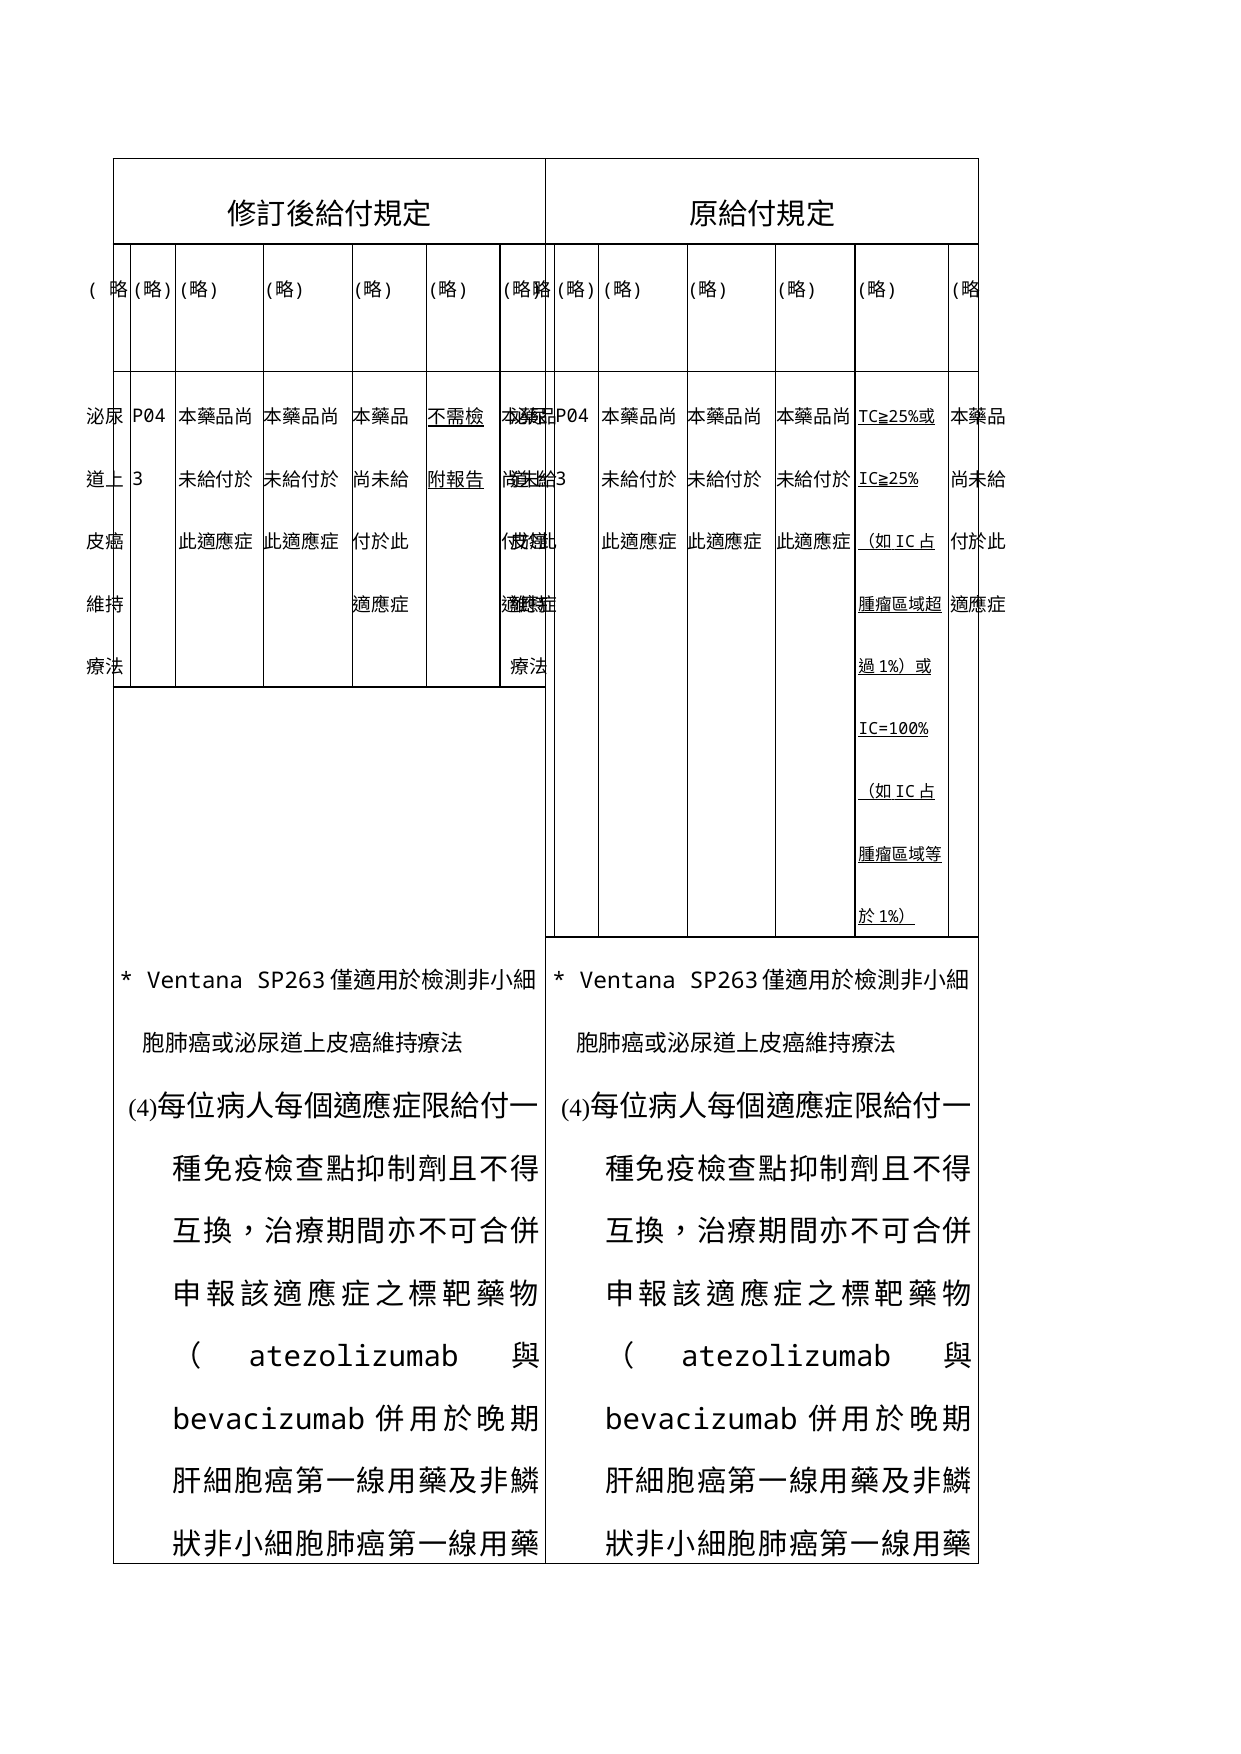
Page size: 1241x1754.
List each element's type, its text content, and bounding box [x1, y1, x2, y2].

table_cell 本藥品尚未給付於此適應症 [353, 372, 426, 686]
table_cell (略) [114, 245, 130, 371]
table_cell (略) [776, 245, 854, 371]
table_cell 本藥品尚未給付於此適應症 [776, 372, 854, 936]
table_cell (略) [949, 245, 978, 371]
table_cell 不需檢附報告 [427, 372, 499, 686]
table_cell 本藥品尚未給付於此適應症 [688, 372, 775, 936]
table_cell 泌尿道上皮癌維持療法 [114, 372, 130, 686]
table_cell (略) [856, 245, 948, 371]
table_header 原給付規定 [546, 159, 978, 243]
table_cell 本藥品尚未給付於此適應症 [501, 372, 545, 686]
table_cell 泌尿道上皮癌維持療法 [546, 372, 554, 476]
table_cell (略) [599, 245, 687, 371]
table_cell (略) [688, 245, 775, 371]
table_cell (略) [353, 245, 426, 371]
table_cell (略) [176, 245, 263, 371]
table_cell 泌尿道上皮癌維持療法 [546, 487, 554, 597]
table_cell (略) [427, 245, 499, 371]
table_cell P043 [555, 372, 598, 936]
table_cell (略) [501, 245, 545, 371]
table_cell 9.69.免疫檢查點抑制劑(如atezolizumab；nivolumab；pembrolizumab；avelumab；ipilimumab；durvalumab；tremelimumab製劑)：(108/4/1、108/6/1、109/4/1、109/6/1、109/11/1、110/5/1、110/10/1、111/4/1、111/6/1、112/8/1、112/10/1、112/12/1、113/2/1、113/4/1、113/5/1、113/6/1、113/8/1、114/1/1、114/2/1、114/6/1、114/8/1、114/10/1) 本類藥品得於藥品許可證登載之適應症及藥品仿單內，單獨給付於下列患者： (1)-(3)(略) (4)泌尿道上皮癌：使用含atezolizumab藥品成分須於113年8月1日前審核同意用藥。(109/11/1、112/10/1、113/8/1) I.不適合接受化學治療之轉移性泌尿道上皮癌成人患者，且需符合下列條件之一： i.CTCAE(the common terminology criteria for adverse events) v4.0 grade≧2 audiometric hearing loss ii.CTCAE v4.0 grade≧2 peripheral neuropathy iii.CIRS(the cumulative illness rating scale) score >6 II.先前已使用過platinum類化學治療失敗後疾病惡化的局部晚期無法切除或轉移性泌尿道上皮癌成人患者。 III.限avelumab用於接受第一線含鉑化學治療4至6個療程後，疾病未惡化，且達部分緩解（PR）或疾病呈穩定狀態者(SD)之無法手術切除局部晚期(stage Ⅲ)或轉移性泌尿上皮癌(stage Ⅳ)成人患者之維持療法。(112/10/1) (5)~(10) (略) (略) 使用條件： ~(2)(略) 病人之生物標記表現：除ipilimumab與nivolumab併用於惡性肋膜間皮瘤外，依個別藥品使用其對應之第三等級體外診斷醫療器材(class III IVD)所檢測之PD-L1表現量需符合下表：(109/4/1、109/6/1、111/4/1、112/8/1、112/10/1、112/12/1、113/2/1、113/4/1、113/6/1、113/8/1、114/2/1、114/6/1、114/8/1、114/10/1) * Ventana SP263僅適用於檢測非小細胞肺癌或泌尿道上皮癌維持療法 每位病人每個適應症限給付一種免疫檢查點抑制劑且不得互換，治療期間亦不可合併申報該適應症之標靶藥物（atezolizumab與bevacizumab併用於晚期肝細胞癌第一線用藥及非鱗狀非小細胞肺癌第一線用藥除外），無效後或給付時程期滿後則不再給付該適應症相關之標靶藥物。（enfortumab vedotin用於局部晚期或轉移性泌尿道上皮癌第三線用藥除外）。(108/4/1、111/6/1、112/8/1、113/5/1) ~(9)(略) 4.登錄與結案作業(略) [114, 688, 545, 1562]
table_cell (略) [264, 245, 352, 371]
table_cell (略) [555, 245, 598, 371]
table_cell 本藥品尚未給付於此適應症 [599, 372, 687, 936]
table_cell 9.69.免疫檢查點抑制劑(如atezolizumab；nivolumab；pembrolizumab；avelumab；ipilimumab；durvalumab；tremelimumab製劑)：(108/4/1、108/6/1、109/4/1、109/6/1、109/11/1、110/5/1、110/10/1、111/4/1、111/6/1、112/8/1、112/10/1、112/12/1、113/2/1、113/4/1、113/5/1、113/6/1、113/8/1、114/1/1、114/2/1、114/6/1、114/8/1) 1.本類藥品得於藥品許可證登載之適應症及藥品仿單內，單獨給付於下列患者： (1)-(3)(略) (4)泌尿道上皮癌：使用含atezolizumab藥品成分須於113年8月1日前審核同意用藥。(109/11/1、112/10/1、113/8/1) I.不適合接受化學治療之轉移性泌尿道上皮癌成人患者，且需符合下列條件之一： i.CTCAE(the common terminology criteria for adverse events) v4.0 grade≧2 audiometric hearing loss ii.CTCAE v4.0 grade≧2 peripheral neuropathy iii.CIRS(the cumulative illness rating scale) score >6 II.先前已使用過platinum類化學治療失敗後疾病惡化的局部晚期無法切除或轉移性泌尿道上皮癌成人患者。 III.限avelumab用於接受第一線含鉑化學治療4至6個療程後，疾病未惡化，且達部分緩解（PR）或疾病呈穩定狀態者(SD)之無法手術切除局部晚期(stage Ⅲ)或轉移性泌尿上皮癌(stage Ⅳ)成人患者之維持療法。(112/10/1) (5)~(10) (略) 2.(略) 3.使用條件： ~(2)(略) (3)病人之生物標記表現：除ipilimumab與nivolumab併用於惡性肋膜間皮瘤外，依個別藥品使用其對應之第三等級體外診斷醫療器材(class III IVD)所檢測之PD-L1表現量需符合下表：(109/4/1、109/6/1、111/4/1、112/8/1、112/10/1、112/12/1、113/2/1、113/4/1、113/6/1、113/8/1、114/2/1、114/6/1、114/8/1) * Ventana SP263僅適用於檢測非小細胞肺癌或泌尿道上皮癌維持療法 每位病人每個適應症限給付一種免疫檢查點抑制劑且不得互換，治療期間亦不可合併申報該適應症之標靶藥物（atezolizumab與bevacizumab併用於晚期肝細胞癌第一線用藥及非鱗狀非小細胞肺癌第一線用藥除外），無效後或給付時程期滿後則不再給付該適應症相關之標靶藥物。（enfortumab vedotin用於局部晚期或轉移性泌尿道上皮癌第三線用藥除外）。(108/4/1、111/6/1、112/8/1、113/5/1) ~(9)(略) 登錄與結案作業(略) [546, 938, 978, 1562]
table_cell 本藥品尚未給付於此適應症 [176, 372, 263, 686]
table_cell TC≧25%或IC≧25%（如IC占腫瘤區域超過1%）或IC=100%（如IC占腫瘤區域等於1%） [856, 372, 948, 936]
table_cell 泌尿道上皮癌維持療法 [546, 612, 554, 936]
table_cell 本藥品尚未給付於此適應症 [264, 372, 352, 686]
table_header 修訂後給付規定 [114, 159, 545, 243]
table_cell 本藥品尚未給付於此適應症 [949, 372, 978, 936]
table_cell (略) [546, 245, 554, 371]
table_cell P043 [131, 372, 175, 686]
table_cell (略) [131, 245, 175, 371]
